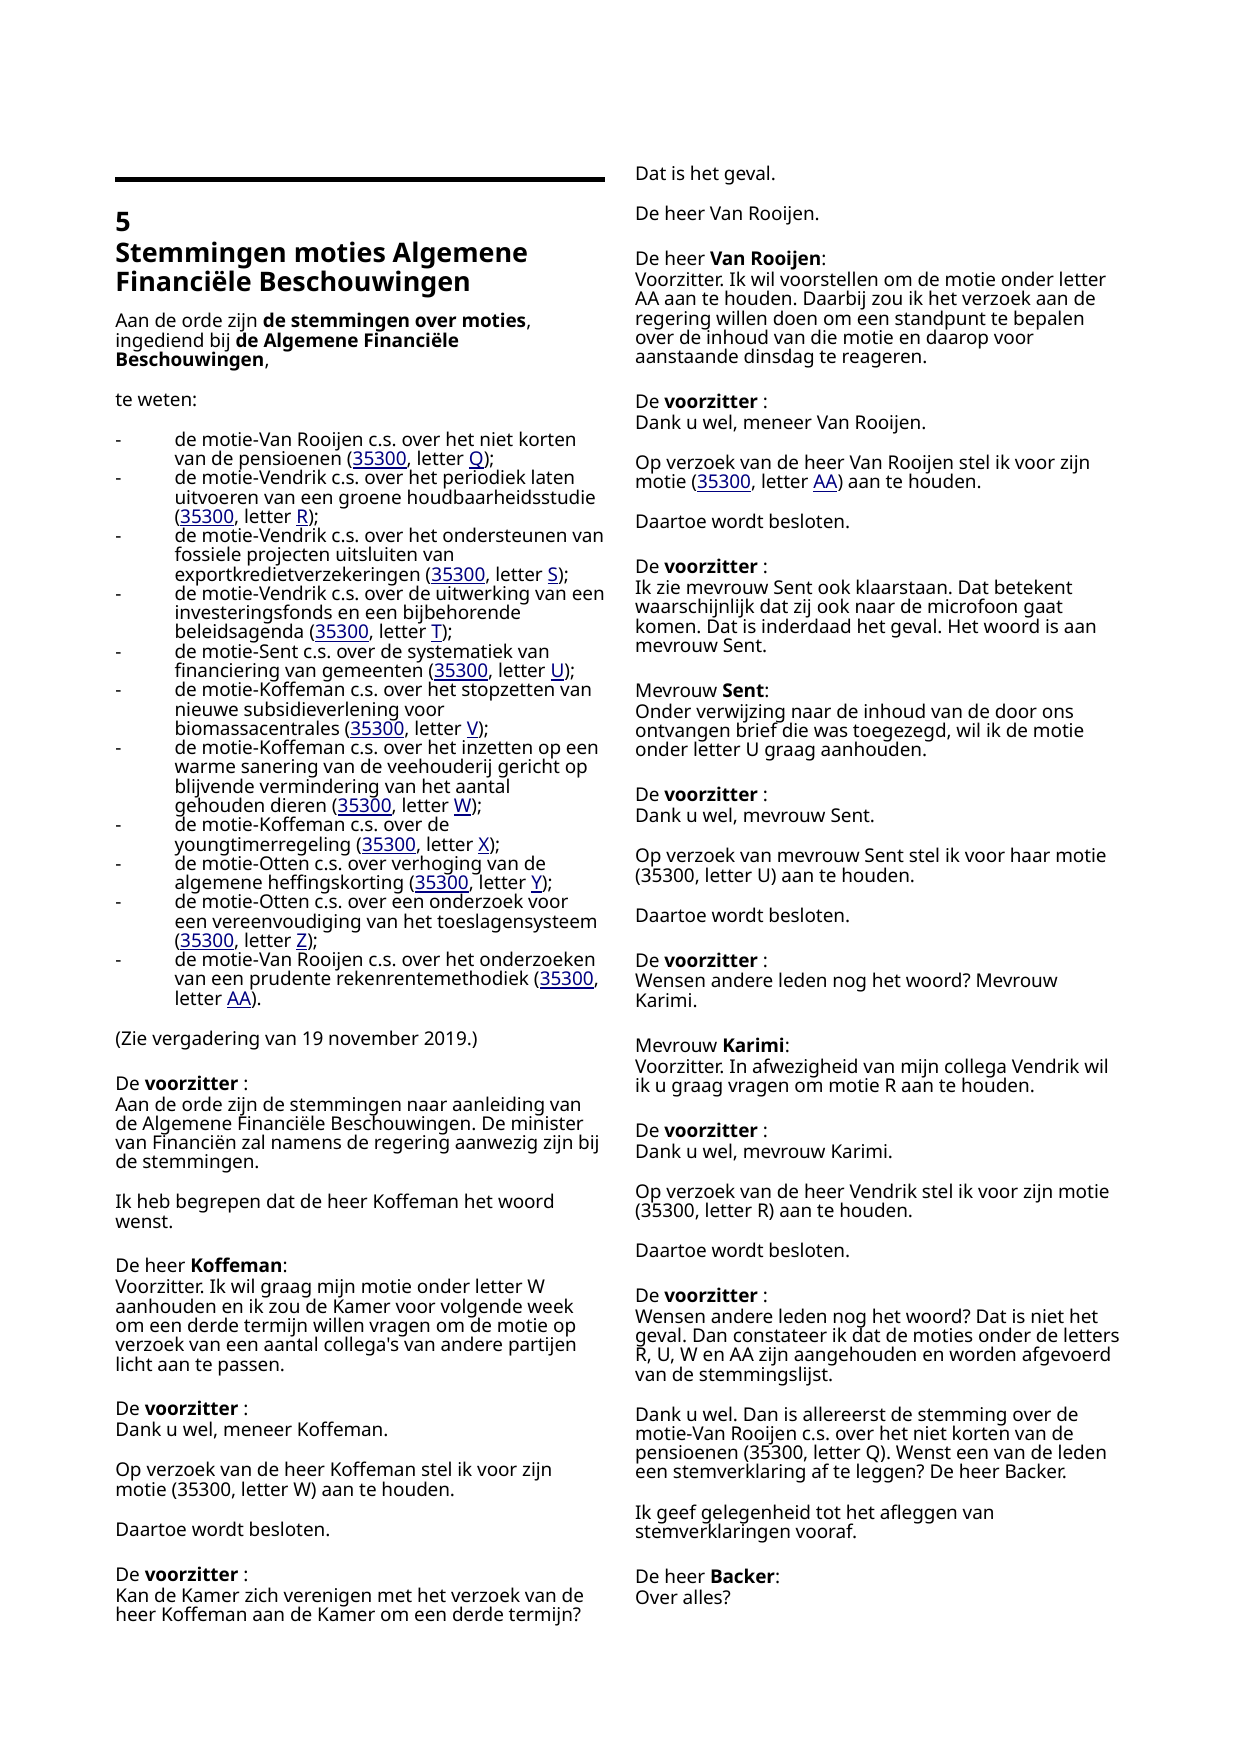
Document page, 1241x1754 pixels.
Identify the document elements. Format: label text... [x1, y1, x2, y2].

text Ik heb begrepen dat de heer Koffeman het woord wenst. [115, 1193, 605, 1232]
text Op verzoek van mevrouw Sent stel ik voor haar motie (35300, letter U) aan te houden. [635, 847, 1125, 886]
text Dat is het geval. [635, 165, 1125, 184]
text De voorzitter : [115, 1070, 605, 1096]
text De voorzitter : [115, 1561, 605, 1587]
text De voorzitter : [635, 1282, 1125, 1308]
text Voorzitter. In afwezigheid van mijn collega Vendrik wil ik u graag vragen om motie R aan te houden. [635, 1058, 1125, 1096]
text Daartoe wordt besloten. [635, 907, 1125, 926]
list de motie-Vendrik c.s. over de uitwerking van een investeringsfonds en een bijbehorende beleidsagenda (35300, letter T); [115, 585, 605, 643]
text Op verzoek van de heer Van Rooijen stel ik voor zijn motie (35300, letter AA) aan te houden. [635, 454, 1125, 493]
text De heer Backer: [635, 1563, 1125, 1589]
text Daartoe wordt besloten. [635, 513, 1125, 533]
text Aan de orde zijn de stemmingen over moties, ingediend bij de Algemene Financiële Beschouwingen, [115, 312, 605, 370]
text Stemmingen moties Algemene Financiële Beschouwingen [115, 239, 605, 312]
text Kan de Kamer zich verenigen met het verzoek van de heer Koffeman aan de Kamer om een derde termijn? [115, 1587, 605, 1625]
list de motie-Van Rooijen c.s. over het onderzoeken van een prudente rekenrentemethodiek (35300, letter AA). [115, 951, 605, 1009]
text Voorzitter. Ik wil graag mijn motie onder letter W aanhouden en ik zou de Kamer voor volgende week om een derde termijn willen vragen om de motie op verzoek van een aantal collega's van andere partijen licht aan te passen. [115, 1278, 605, 1375]
text Onder verwijzing naar de inhoud van de door ons ontvangen brief die was toegezegd, wil ik de motie onder letter U graag aanhouden. [635, 703, 1125, 761]
text Dank u wel, meneer Koffeman. [115, 1421, 605, 1441]
text Op verzoek van de heer Vendrik stel ik voor zijn motie (35300, letter R) aan te houden. [635, 1183, 1125, 1221]
text Mevrouw Karimi: [635, 1032, 1125, 1058]
list de motie-Vendrik c.s. over het periodiek laten uitvoeren van een groene houdbaarheidsstudie (35300, letter R); [115, 469, 605, 527]
text De voorzitter : [115, 1396, 605, 1421]
text De heer Van Rooijen. [635, 205, 1125, 224]
text Wensen andere leden nog het woord? Mevrouw Karimi. [635, 972, 1125, 1011]
text 5 [115, 203, 605, 239]
text De heer Van Rooijen: [635, 245, 1125, 271]
list de motie-Sent c.s. over de systematiek van financiering van gemeenten (35300, letter U); [115, 643, 605, 681]
text De voorzitter : [635, 1117, 1125, 1143]
text Op verzoek van de heer Koffeman stel ik voor zijn motie (35300, letter W) aan te houden. [115, 1461, 605, 1500]
text De voorzitter : [635, 553, 1125, 579]
text De heer Koffeman: [115, 1253, 605, 1278]
text Wensen andere leden nog het woord? Dat is niet het geval. Dan constateer ik dat de moties onder de letters R, U, W en AA zijn aangehouden en worden afgevoerd van de stemmingslijst. [635, 1308, 1125, 1385]
list de motie-Van Rooijen c.s. over het niet korten van de pensioenen (35300, letter Q); [115, 431, 605, 469]
text Voorzitter. Ik wil voorstellen om de motie onder letter AA aan te houden. Daarbij zou ik het verzoek aan de regering willen doen om een standpunt te bepalen over de inhoud van die motie en daarop voor aanstaande dinsdag te reageren. [635, 271, 1125, 367]
text Dank u wel, meneer Van Rooijen. [635, 414, 1125, 433]
list de motie-Koffeman c.s. over het stopzetten van nieuwe subsidieverlening voor biomassacentrales (35300, letter V); [115, 681, 605, 739]
text te weten: [115, 391, 605, 410]
text De voorzitter : [635, 947, 1125, 972]
text Dank u wel. Dan is allereerst de stemming over de motie-Van Rooijen c.s. over het niet korten van de pensioenen (35300, letter Q). Wenst een van de leden een stemverklaring af te leggen? De heer Backer. [635, 1406, 1125, 1483]
text (Zie vergadering van 19 november 2019.) [115, 1030, 605, 1049]
list de motie-Koffeman c.s. over de youngtimerregeling (35300, letter X); [115, 816, 605, 855]
text Daartoe wordt besloten. [635, 1242, 1125, 1261]
text Ik geef gelegenheid tot het afleggen van stemverklaringen vooraf. [635, 1504, 1125, 1542]
text Dank u wel, mevrouw Sent. [635, 807, 1125, 827]
text Daartoe wordt besloten. [115, 1521, 605, 1540]
text De voorzitter : [635, 782, 1125, 807]
text Mevrouw Sent: [635, 677, 1125, 703]
text De voorzitter : [635, 388, 1125, 414]
text Ik zie mevrouw Sent ook klaarstaan. Dat betekent waarschijnlijk dat zij ook naar de microfoon gaat komen. Dat is inderdaad het geval. Het woord is aan mevrouw Sent. [635, 579, 1125, 656]
text Dank u wel, mevrouw Karimi. [635, 1143, 1125, 1162]
text Aan de orde zijn de stemmingen naar aanleiding van de Algemene Financiële Beschouwingen. De minister van Financiën zal namens de regering aanwezig zijn bij de stemmingen. [115, 1096, 605, 1173]
list de motie-Koffeman c.s. over het inzetten op een warme sanering van de veehouderij gericht op blijvende vermindering van het aantal gehouden dieren (35300, letter W); [115, 739, 605, 816]
text Over alles? [635, 1589, 1125, 1608]
list de motie-Vendrik c.s. over het ondersteunen van fossiele projecten uitsluiten van exportkredietverzekeringen (35300, letter S); [115, 527, 605, 585]
list de motie-Otten c.s. over een onderzoek voor een vereenvoudiging van het toeslagensysteem (35300, letter Z); [115, 893, 605, 951]
list de motie-Otten c.s. over verhoging van de algemene heffingskorting (35300, letter Y); [115, 855, 605, 893]
